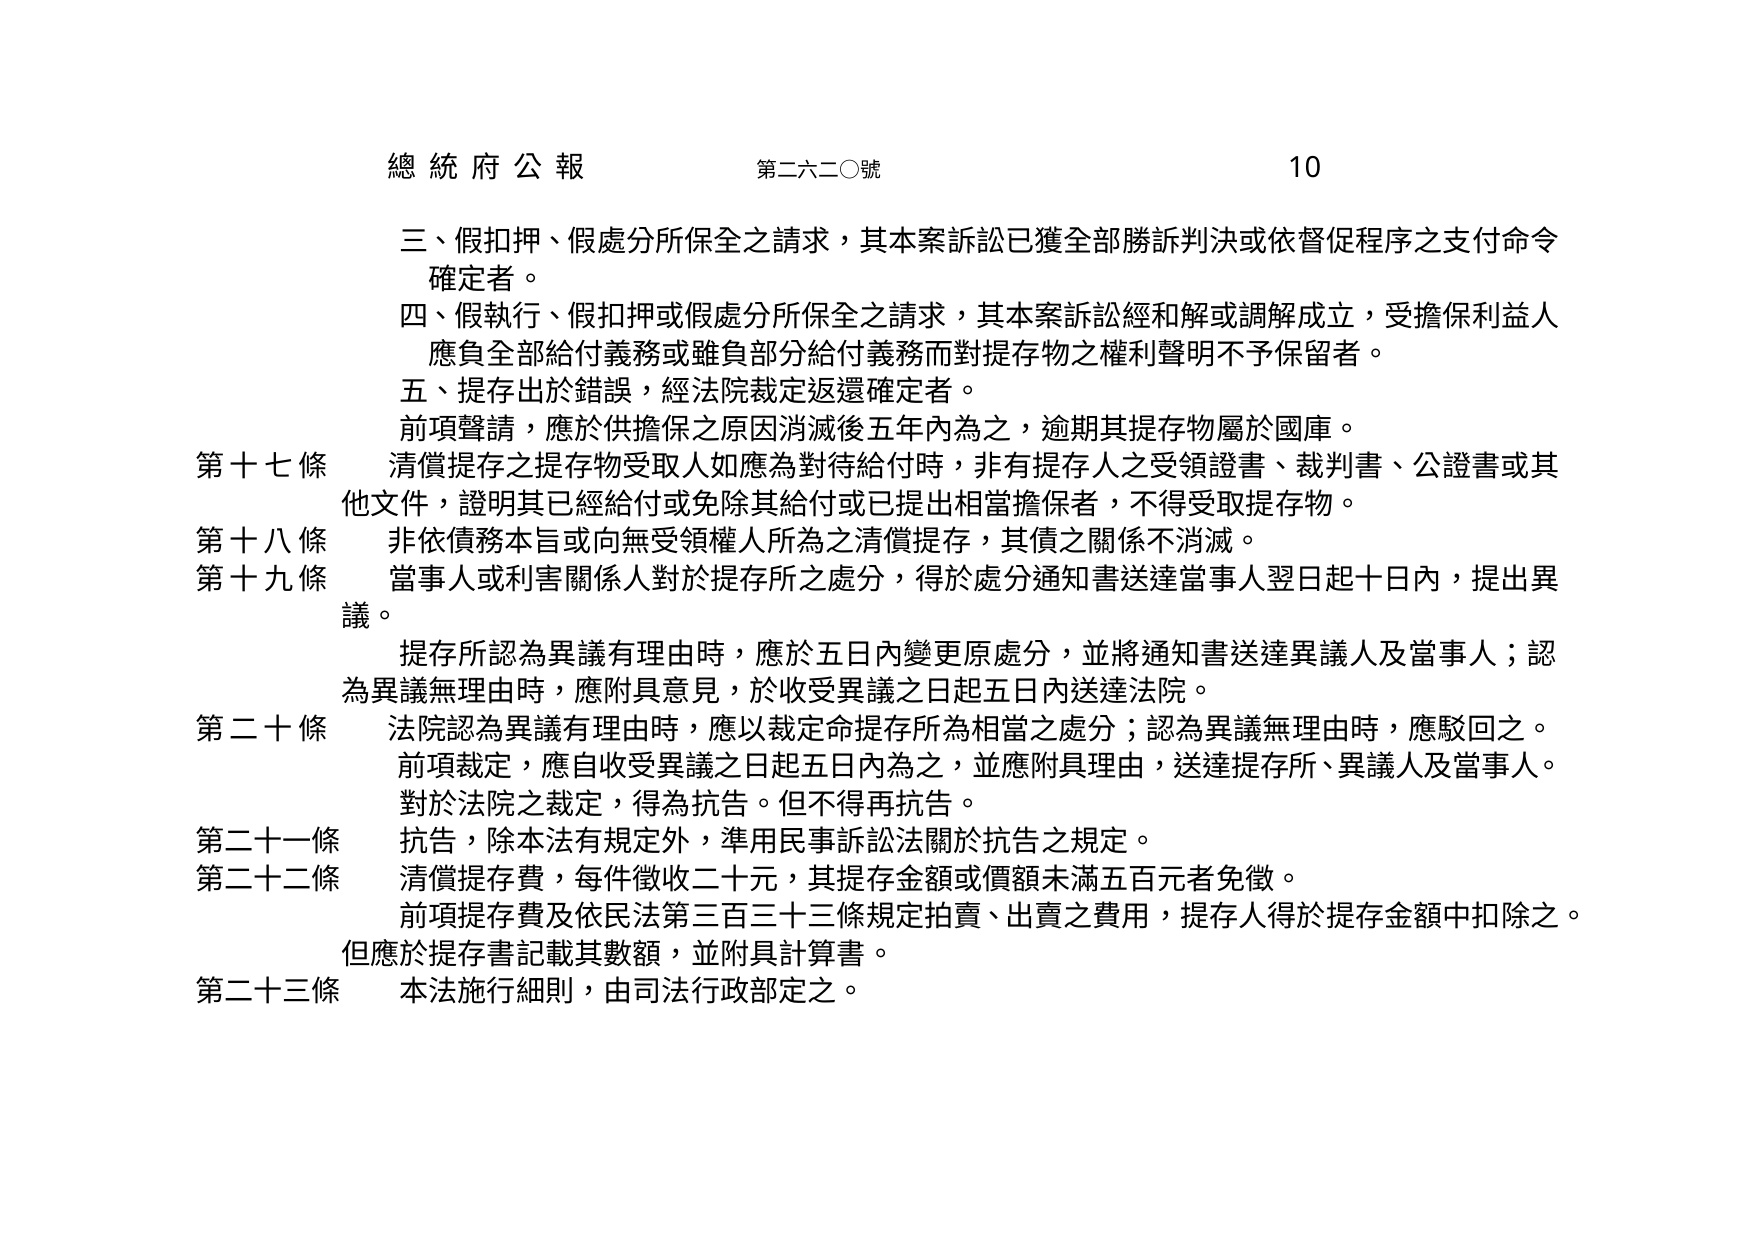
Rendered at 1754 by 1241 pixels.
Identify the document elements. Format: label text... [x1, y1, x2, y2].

text 第二十三條 本法施行細則，由司法行政部定之。 [195, 972, 1559, 1009]
text 三、假扣押、假處分所保全之請求，其本案訴訟已獲全部勝訴判決或依督促程序之支付命令確定者。 [399, 222, 1559, 297]
text 第二十二條 清償提存費，每件徵收二十元，其提存金額或價額未滿五百元者免徵。 [195, 859, 1559, 897]
text 第十七條 清償提存之提存物受取人如應為對待給付時，非有提存人之受領證書、裁判書、公證書或其他文件，證明其已經給付或免除其給付或已提出相當擔保者，不得受取提存物。 [195, 447, 1559, 522]
text 第十八條 非依債務本旨或向無受領權人所為之清償提存，其債之關係不消滅。 [195, 522, 1559, 559]
text 四、假執行、假扣押或假處分所保全之請求，其本案訴訟經和解或調解成立，受擔保利益人應負全部給付義務或雖負部分給付義務而對提存物之權利聲明不予保留者。 [399, 297, 1559, 372]
text 前項裁定，應自收受異議之日起五日內為之，並應附具理由，送達提存所、異議人及當事人。 [341, 747, 1559, 784]
text 第二十一條 抗告，除本法有規定外，準用民事訴訟法關於抗告之規定。 [195, 822, 1559, 859]
text 第二十條 法院認為異議有理由時，應以裁定命提存所為相當之處分；認為異議無理由時，應駁回之。 [195, 709, 1559, 747]
text 提存所認為異議有理由時，應於五日內變更原處分，並將通知書送達異議人及當事人；認為異議無理由時，應附具意見，於收受異議之日起五日內送達法院。 [341, 634, 1559, 709]
text 前項提存費及依民法第三百三十三條規定拍賣、出賣之費用，提存人得於提存金額中扣除之。但應於提存書記載其數額，並附具計算書。 [341, 897, 1559, 972]
text 對於法院之裁定，得為抗告。但不得再抗告。 [341, 784, 1559, 822]
text 第十九條 當事人或利害關係人對於提存所之處分，得於處分通知書送達當事人翌日起十日內，提出異議。 [195, 559, 1559, 634]
text 前項聲請，應於供擔保之原因消滅後五年內為之，逾期其提存物屬於國庫。 [341, 409, 1559, 447]
text 五、提存出於錯誤，經法院裁定返還確定者。 [399, 372, 1559, 409]
